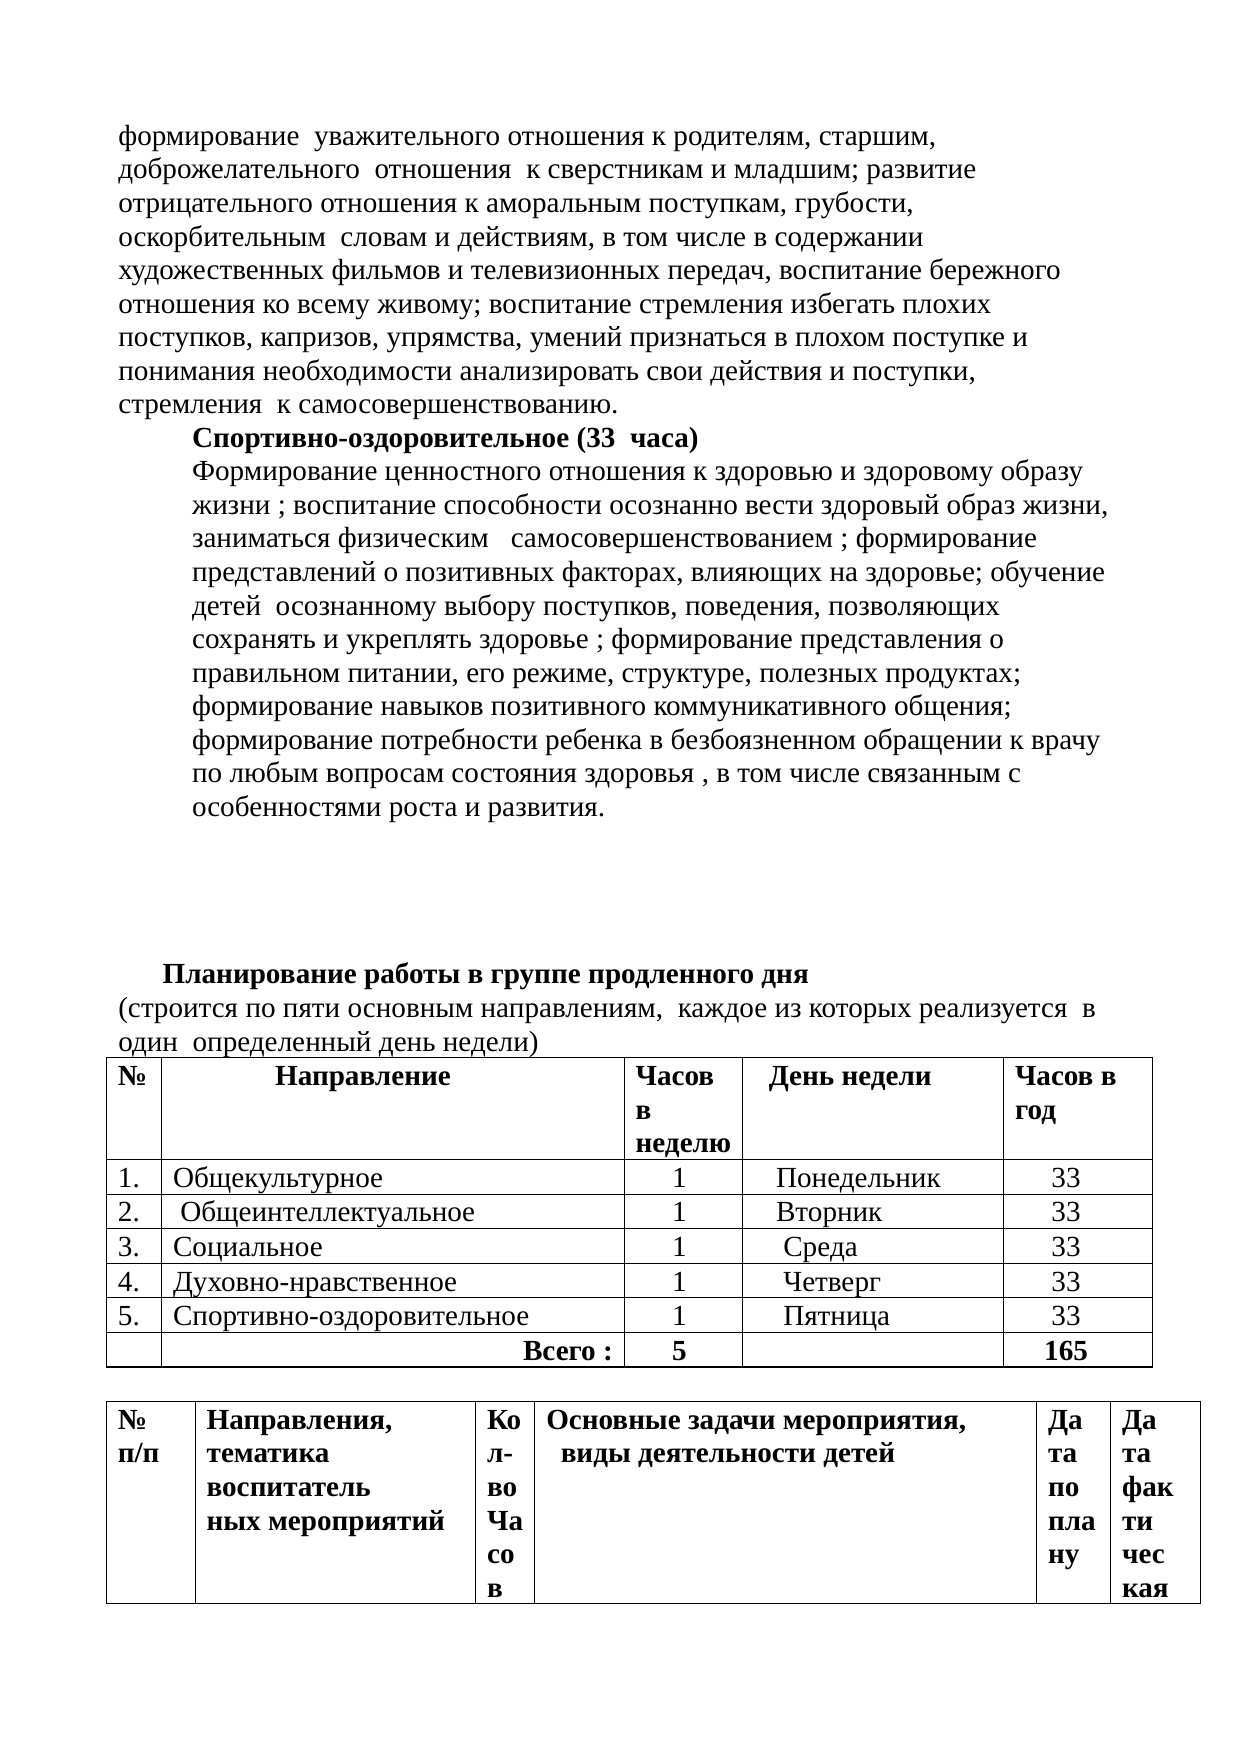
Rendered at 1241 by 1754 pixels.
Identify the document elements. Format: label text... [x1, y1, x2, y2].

text Формирование ценностного отношения к здоровью и здоровому образу жизни ; воспитание способности осознанно вести здоровый образ жизни, заниматься физическим самосовершенствованием ; формирование представлений о позитивных факторах, влияющих на здоровье; обучение детей осознанному выбору поступков, поведения, позволяющих сохранять и укреплять здоровье ; формирование представления о правильном питании, его режиме, структуре, полезных продуктах; формирование навыков позитивного коммуникативного общения; формирование потребности ребенка в безбоязненном обращении к врачу по любым вопросам состояния здоровья , в том числе связанным с особенностями роста и развития. [192, 453, 1122, 822]
table_cell 165 [1004, 1333, 1152, 1366]
table_header № п/п [107, 1402, 195, 1603]
table_header Кол-во Часов [476, 1402, 534, 1603]
table_cell Общеинтеллектуальное [162, 1195, 624, 1228]
table_cell 5. [107, 1298, 161, 1332]
table_cell Спортивно-оздоровительное [162, 1298, 624, 1332]
table_cell 33 [1004, 1229, 1152, 1263]
table_cell [107, 1333, 161, 1366]
table_cell 1 [625, 1264, 742, 1297]
table_cell Среда [743, 1229, 1003, 1263]
table_header Направления, тематика воспитатель ных мероприятий [196, 1402, 475, 1603]
table_cell Четверг [743, 1264, 1003, 1297]
table_cell Духовно-нравственное [162, 1264, 624, 1297]
table_cell 33 [1004, 1298, 1152, 1332]
table_cell 1 [625, 1160, 742, 1193]
table_cell Социальное [162, 1229, 624, 1263]
table_cell 33 [1004, 1195, 1152, 1228]
table_cell Общекультурное [162, 1160, 624, 1193]
table_cell 33 [1004, 1160, 1152, 1193]
table_cell Понедельник [743, 1160, 1003, 1193]
table_cell 2. [107, 1195, 161, 1228]
table_header Часов в год [1004, 1058, 1152, 1159]
table_header Да та фак ти чес кая [1111, 1402, 1200, 1603]
table_cell Пятница [743, 1298, 1003, 1332]
table_cell [743, 1333, 1003, 1366]
text Спортивно-оздоровительное (33 часа) [118, 420, 1122, 453]
table_header Часов в неделю [625, 1058, 742, 1159]
table_cell Всего : [162, 1333, 624, 1366]
text формирование уважительного отношения к родителям, старшим, доброжелательного отношения к сверстникам и младшим; развитие отрицательного отношения к аморальным поступкам, грубости, оскорбительным словам и действиям, в том числе в содержании художественных фильмов и телевизионных передач, воспитание бережного отношения ко всему живому; воспитание стремления избегать плохих поступков, капризов, упрямства, умений признаться в плохом поступке и понимания необходимости анализировать свои действия и поступки, стремления к самосовершенствованию. [118, 118, 1122, 420]
table_header Основные задачи мероприятия, виды деятельности детей [535, 1402, 1036, 1603]
table_header Да та по плану [1037, 1402, 1110, 1603]
table_header № [107, 1058, 161, 1159]
table_cell 1 [625, 1298, 742, 1332]
table_cell Вторник [743, 1195, 1003, 1228]
table_cell 1 [625, 1195, 742, 1228]
table_cell 1 [625, 1229, 742, 1263]
table_cell 33 [1004, 1264, 1152, 1297]
text (строится по пяти основным направлениям, каждое из которых реализуется в один определенный день недели) [118, 990, 1122, 1057]
table_cell 5 [625, 1333, 742, 1366]
table_cell 3. [107, 1229, 161, 1263]
table_cell 1. [107, 1160, 161, 1193]
table_cell 4. [107, 1264, 161, 1297]
text Планирование работы в группе продленного дня [162, 957, 1122, 990]
table_header День недели [743, 1058, 1003, 1159]
table_header Направление [162, 1058, 624, 1159]
